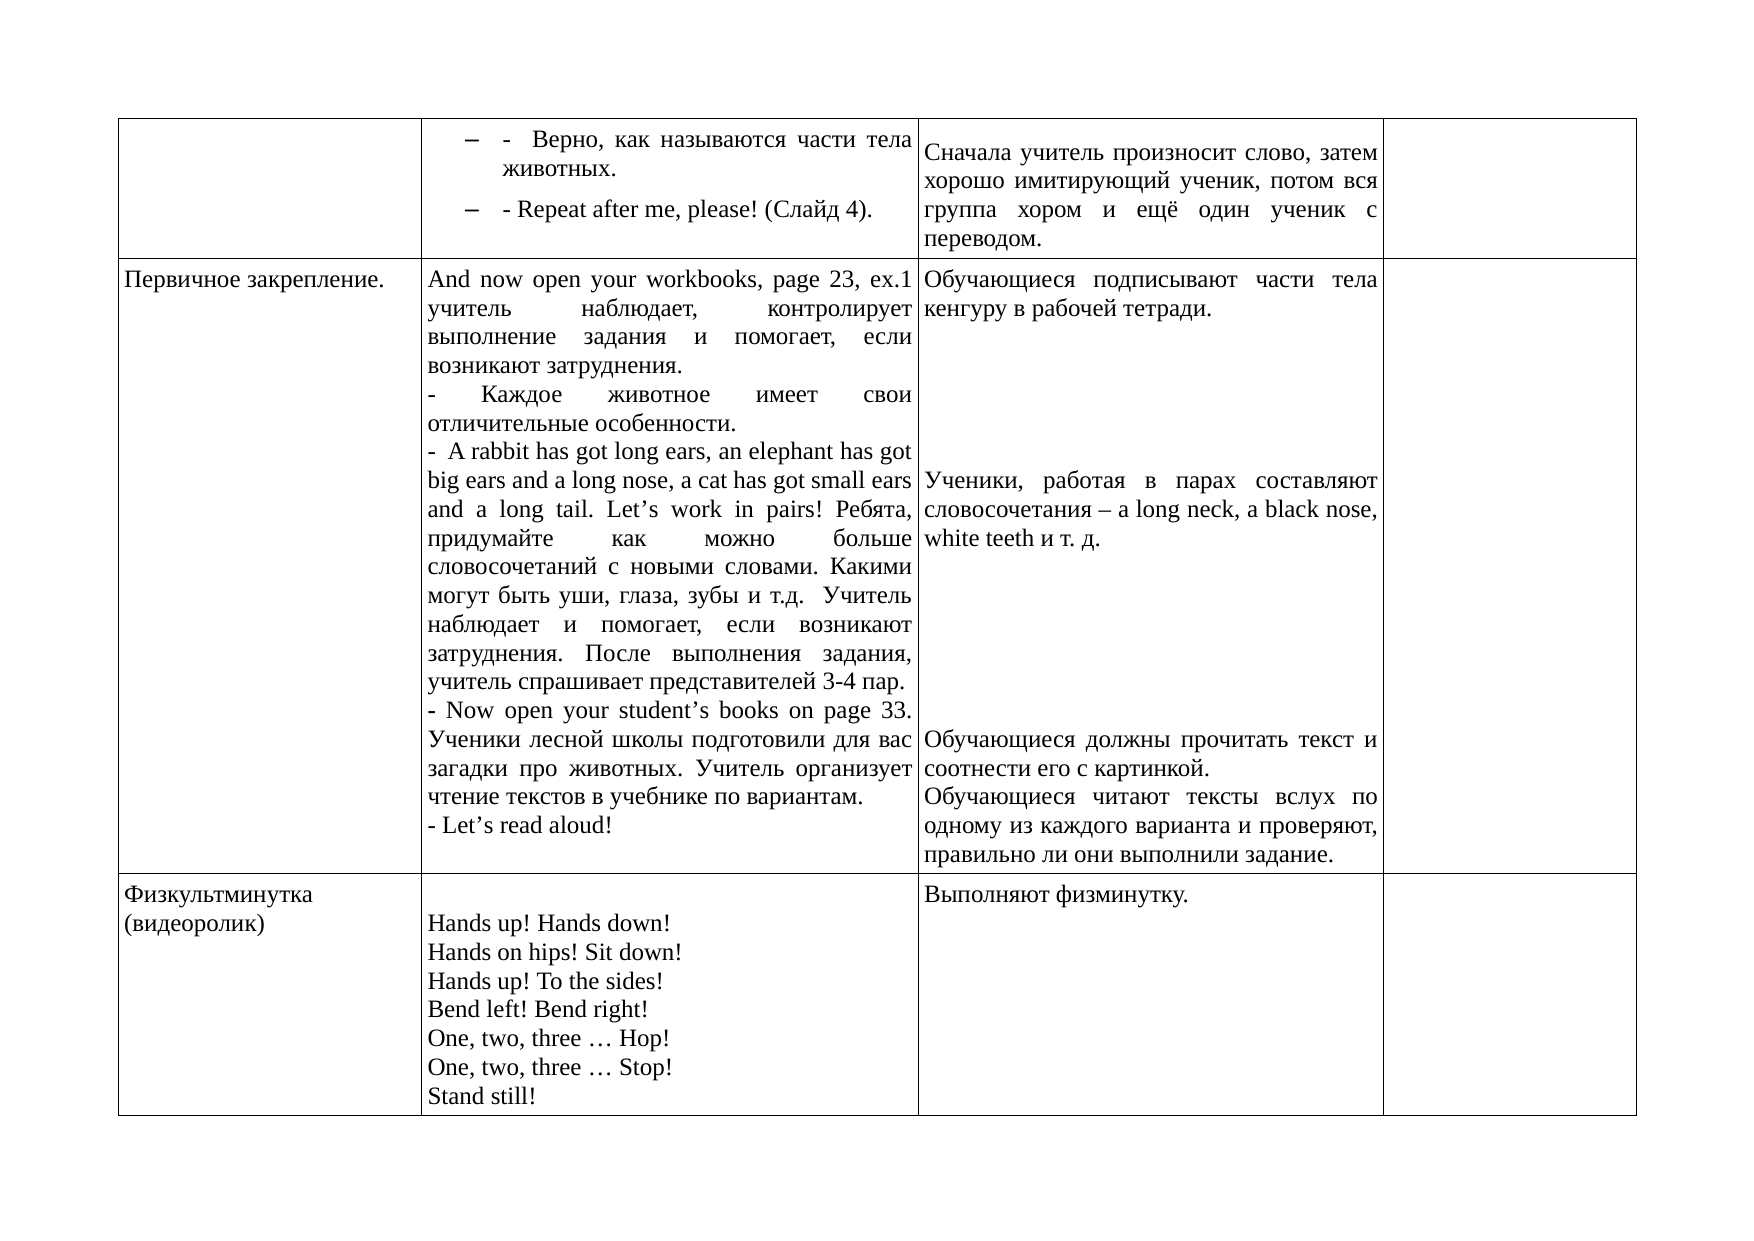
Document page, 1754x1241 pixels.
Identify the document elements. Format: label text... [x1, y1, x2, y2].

table_cell Выполняют физминутку. [919, 874, 1383, 1115]
table_cell [1384, 119, 1636, 258]
table_cell [119, 119, 421, 258]
table_cell Hands up! Hands down! Hands on hips! Sit down! Hands up! To the sides! Bend left! Bend right! One, two, three … Hop! One, two, three … Stop! Stand still! [422, 874, 918, 1115]
table_cell Физкультминутка (видеоролик) [119, 874, 421, 1115]
table_cell Обучающиеся подписывают части тела кенгуру в рабочей тетради. Ученики, работая в парах составляют словосочетания – a long neck, a black nose, white teeth и т. д. Обучающиеся должны прочитать текст и соотнести его с картинкой. Обучающиеся читают тексты вслух по одному из каждого варианта и проверяют, правильно ли они выполнили задание. [919, 259, 1383, 873]
table_cell [1384, 259, 1636, 873]
table_cell Сначала учитель произносит слово, затем хорошо имитирующий ученик, потом вся группа хором и ещё один ученик с переводом. [919, 119, 1383, 258]
table_cell And now open your workbooks, page 23, ex.1 учитель наблюдает, контролирует выполнение задания и помогает, если возникают затруднения. - Каждое животное имеет свои отличительные особенности. - A rabbit has got long ears, an elephant has got big ears and a long nose, a cat has got small ears and a long tail. Let’s work in pairs! Ребята, придумайте как можно больше словосочетаний с новыми словами. Какими могут быть уши, глаза, зубы и т.д. Учитель наблюдает и помогает, если возникают затруднения. После выполнения задания, учитель спрашивает представителей 3-4 пар. - Now open your student’s books on page 33. Ученики лесной школы подготовили для вас загадки про животных. Учитель организует чтение текстов в учебнике по вариантам. - Let’s read aloud! [422, 259, 918, 873]
table_cell Первичное закрепление. [119, 259, 421, 873]
table_cell [1384, 874, 1636, 1115]
table_cell - And what animals do you know? Well done! Ребята, что нужно знать, чтобы подробно описать животное? - Верно, как называются части тела животных. - Repeat after me, please! (Слайд 4). [422, 119, 918, 258]
